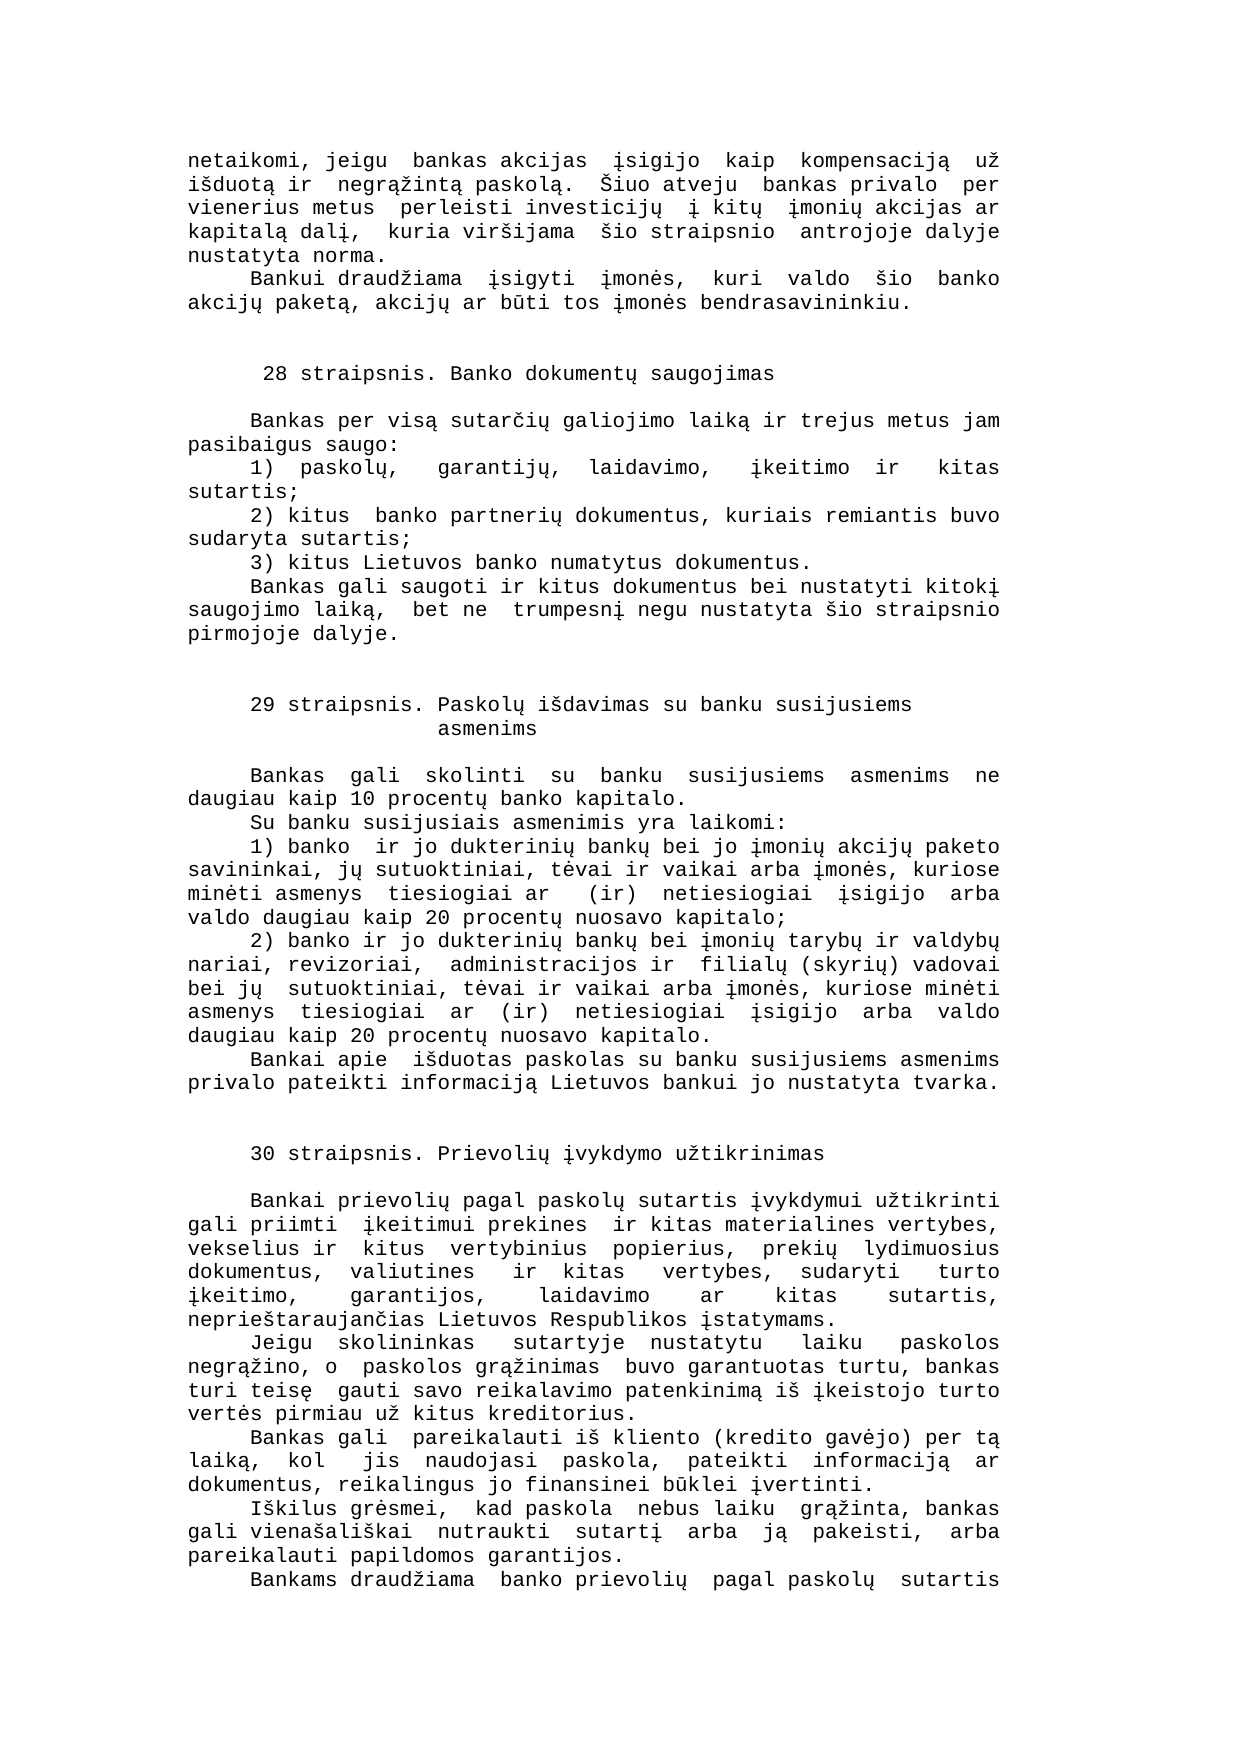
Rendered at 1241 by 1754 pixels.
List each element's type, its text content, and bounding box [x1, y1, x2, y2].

text Bankams draudžiama banko prievolių pagal paskolų sutartis [187, 1569, 1053, 1592]
text turi teisę gauti savo reikalavimo patenkinimą iš įkeistojo turto [187, 1379, 1053, 1403]
text akcijų paketą, akcijų ar būti tos įmonės bendrasavininkiu. [187, 292, 1053, 316]
text 1) banko ir jo dukterinių bankų bei jo įmonių akcijų paketo [187, 836, 1053, 859]
text vertės pirmiau už kitus kreditorius. [187, 1403, 1053, 1427]
text 28 straipsnis. Banko dokumentų saugojimas [187, 363, 1053, 386]
text pirmojoje dalyje. [187, 623, 1053, 647]
text įkeitimo, garantijos, laidavimo ar kitas sutartis, [187, 1285, 1053, 1309]
text daugiau kaip 10 procentų banko kapitalo. [187, 788, 1053, 812]
text dokumentus, reikalingus jo finansinei būklei įvertinti. [187, 1474, 1053, 1498]
text 30 straipsnis. Prievolių įvykdymo užtikrinimas [187, 1143, 1053, 1167]
text nariai, revizoriai, administracijos ir filialų (skyrių) vadovai [187, 954, 1053, 978]
text privalo pateikti informaciją Lietuvos bankui jo nustatyta tvarka. [187, 1072, 1053, 1096]
text vekselius ir kitus vertybinius popierius, prekių lydimuosius [187, 1238, 1053, 1261]
text Iškilus grėsmei, kad paskola nebus laiku grąžinta, bankas [187, 1498, 1053, 1521]
text netaikomi, jeigu bankas akcijas įsigijo kaip kompensaciją už [187, 150, 1053, 174]
text kapitalą dalį, kuria viršijama šio straipsnio antrojoje dalyje [187, 221, 1053, 244]
text 1) paskolų, garantijų, laidavimo, įkeitimo ir kitas [187, 457, 1053, 481]
text neprieštaraujančias Lietuvos Respublikos įstatymams. [187, 1309, 1053, 1332]
text Bankas gali saugoti ir kitus dokumentus bei nustatyti kitokį [187, 576, 1053, 599]
text 3) kitus Lietuvos banko numatytus dokumentus. [187, 552, 1053, 576]
text asmenims [187, 717, 1053, 741]
text gali priimti įkeitimui prekines ir kitas materialines vertybes, [187, 1214, 1053, 1238]
text sutartis; [187, 481, 1053, 505]
text dokumentus, valiutines ir kitas vertybes, sudaryti turto [187, 1261, 1053, 1285]
text Bankai apie išduotas paskolas su banku susijusiems asmenims [187, 1048, 1053, 1072]
text daugiau kaip 20 procentų nuosavo kapitalo. [187, 1025, 1053, 1048]
text vienerius metus perleisti investicijų į kitų įmonių akcijas ar [187, 197, 1053, 221]
text asmenys tiesiogiai ar (ir) netiesiogiai įsigijo arba valdo [187, 1001, 1053, 1025]
text Bankui draudžiama įsigyti įmonės, kuri valdo šio banko [187, 268, 1053, 292]
text Bankai prievolių pagal paskolų sutartis įvykdymui užtikrinti [187, 1190, 1053, 1214]
text išduotą ir negrąžintą paskolą. Šiuo atveju bankas privalo per [187, 174, 1053, 197]
text valdo daugiau kaip 20 procentų nuosavo kapitalo; [187, 907, 1053, 930]
text sudaryta sutartis; [187, 528, 1053, 552]
text laiką, kol jis naudojasi paskola, pateikti informaciją ar [187, 1451, 1053, 1474]
text minėti asmenys tiesiogiai ar (ir) netiesiogiai įsigijo arba [187, 883, 1053, 907]
text Su banku susijusiais asmenimis yra laikomi: [187, 812, 1053, 836]
text Bankas gali skolinti su banku susijusiems asmenims ne [187, 765, 1053, 788]
text 2) kitus banko partnerių dokumentus, kuriais remiantis buvo [187, 505, 1053, 528]
text gali vienašališkai nutraukti sutartį arba ją pakeisti, arba [187, 1521, 1053, 1545]
text Bankas gali pareikalauti iš kliento (kredito gavėjo) per tą [187, 1427, 1053, 1451]
text negrąžino, o paskolos grąžinimas buvo garantuotas turtu, bankas [187, 1356, 1053, 1379]
text 29 straipsnis. Paskolų išdavimas su banku susijusiems [187, 694, 1053, 717]
text savininkai, jų sutuoktiniai, tėvai ir vaikai arba įmonės, kuriose [187, 859, 1053, 883]
text 2) banko ir jo dukterinių bankų bei įmonių tarybų ir valdybų [187, 930, 1053, 954]
text bei jų sutuoktiniai, tėvai ir vaikai arba įmonės, kuriose minėti [187, 978, 1053, 1001]
text pareikalauti papildomos garantijos. [187, 1545, 1053, 1569]
text Bankas per visą sutarčių galiojimo laiką ir trejus metus jam [187, 410, 1053, 434]
text Jeigu skolininkas sutartyje nustatytu laiku paskolos [187, 1332, 1053, 1356]
text pasibaigus saugo: [187, 434, 1053, 457]
text saugojimo laiką, bet ne trumpesnį negu nustatyta šio straipsnio [187, 599, 1053, 623]
text nustatyta norma. [187, 244, 1053, 268]
